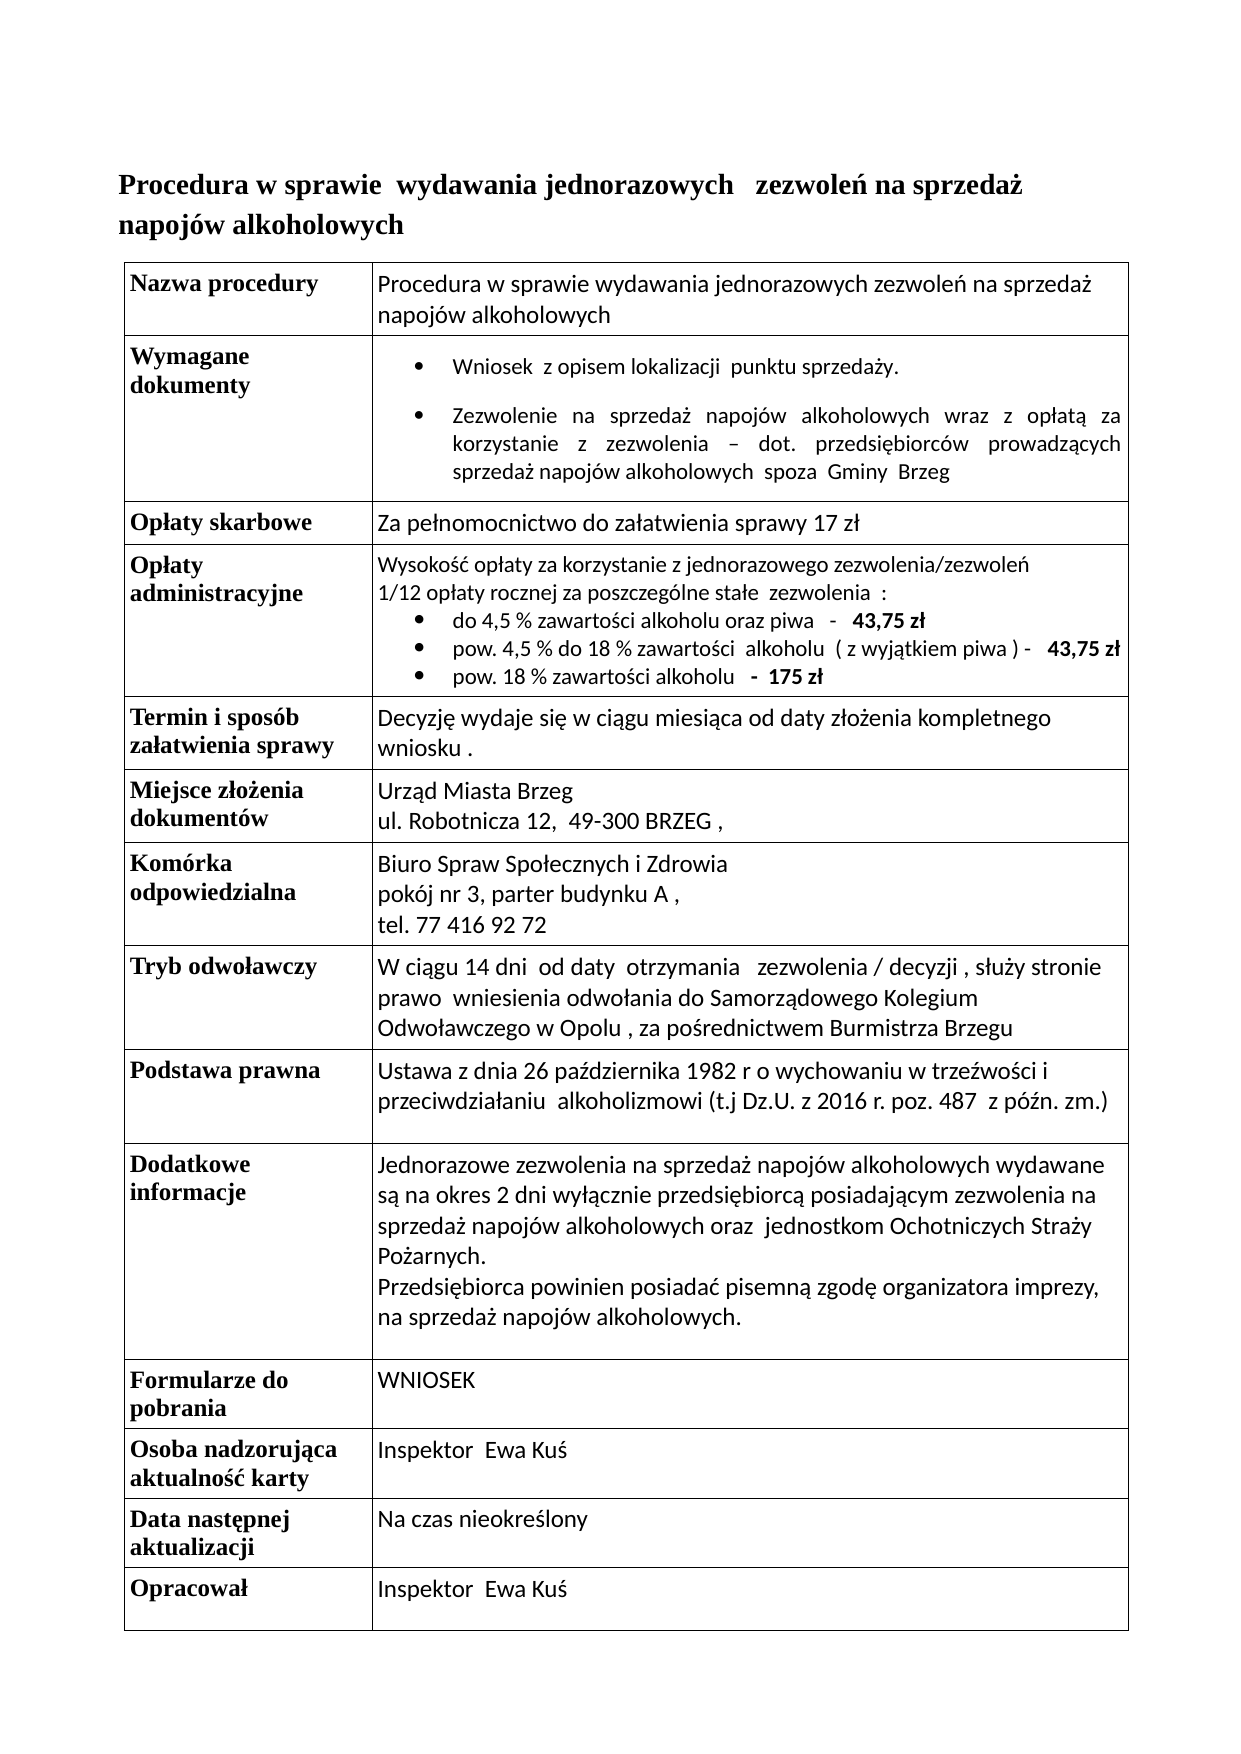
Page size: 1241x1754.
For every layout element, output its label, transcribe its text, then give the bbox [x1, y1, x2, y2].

table_cell Wysokość opłaty za korzystanie z jednorazowego zezwolenia/zezwoleń 1/12 opłaty rocznej za poszczególne stałe zezwolenia : do 4,5 % zawartości alkoholu oraz piwa - 43,75 zł pow. 4,5 % do 18 % zawartości alkoholu ( z wyjątkiem piwa ) - 43,75 zł pow. 18 % zawartości alkoholu - 175 zł [373, 545, 1128, 696]
table_cell Ustawa z dnia 26 października 1982 r o wychowaniu w trzeźwości i przeciwdziałaniu alkoholizmowi (t.j Dz.U. z 2016 r. poz. 487 z późn. zm.) [373, 1050, 1128, 1142]
table_header Procedura w sprawie wydawania jednorazowych zezwoleń na sprzedaż napojów alkoholowych [373, 263, 1128, 335]
table_cell Data następnej aktualizacji [125, 1499, 372, 1567]
table_cell Komórka odpowiedzialna [125, 843, 372, 945]
table_cell Wymagane dokumenty [125, 336, 372, 501]
table_cell W ciągu 14 dni od daty otrzymania zezwolenia / decyzji , służy stronie prawo wniesienia odwołania do Samorządowego Kolegium Odwoławczego w Opolu , za pośrednictwem Burmistrza Brzegu [373, 946, 1128, 1049]
table_cell Opłaty skarbowe [125, 502, 372, 543]
table_cell Biuro Spraw Społecznych i Zdrowia pokój nr 3, parter budynku A , tel. 77 416 92 72 [373, 843, 1128, 945]
table_cell Jednorazowe zezwolenia na sprzedaż napojów alkoholowych wydawane są na okres 2 dni wyłącznie przedsiębiorcą posiadającym zezwolenia na sprzedaż napojów alkoholowych oraz jednostkom Ochotniczych Straży Pożarnych. Przedsiębiorca powinien posiadać pisemną zgodę organizatora imprezy, na sprzedaż napojów alkoholowych. [373, 1144, 1128, 1358]
table_cell Termin i sposób załatwienia sprawy [125, 697, 372, 768]
table_cell Podstawa prawna [125, 1050, 372, 1142]
table_cell Tryb odwoławczy [125, 946, 372, 1049]
table_cell Wniosek z opisem lokalizacji punktu sprzedaży. Zezwolenie na sprzedaż napojów alkoholowych wraz z opłatą za korzystanie z zezwolenia – dot. przedsiębiorców prowadzących sprzedaż napojów alkoholowych spoza Gminy Brzeg [373, 336, 1128, 501]
table_cell Urząd Miasta Brzeg ul. Robotnicza 12, 49-300 BRZEG , [373, 770, 1128, 842]
table_cell Miejsce złożenia dokumentów [125, 770, 372, 842]
table_cell Formularze do pobrania [125, 1360, 372, 1428]
table_cell Dodatkowe informacje [125, 1144, 372, 1358]
table_cell Opłaty administracyjne [125, 545, 372, 696]
table_cell Decyzję wydaje się w ciągu miesiąca od daty złożenia kompletnego wniosku . [373, 697, 1128, 768]
table_cell Osoba nadzorująca aktualność karty [125, 1429, 372, 1497]
table_cell Inspektor Ewa Kuś [373, 1568, 1128, 1630]
table_cell Za pełnomocnictwo do załatwienia sprawy 17 zł [373, 502, 1128, 543]
table_header Nazwa procedury [125, 263, 372, 335]
table_cell Opracował [125, 1568, 372, 1630]
text Procedura w sprawie wydawania jednorazowych zezwoleń na sprzedaż napojów alkoholowych [118, 167, 1122, 241]
table_cell Na czas nieokreślony [373, 1499, 1128, 1567]
table_cell WNIOSEK [373, 1360, 1128, 1428]
table_cell Inspektor Ewa Kuś [373, 1429, 1128, 1497]
